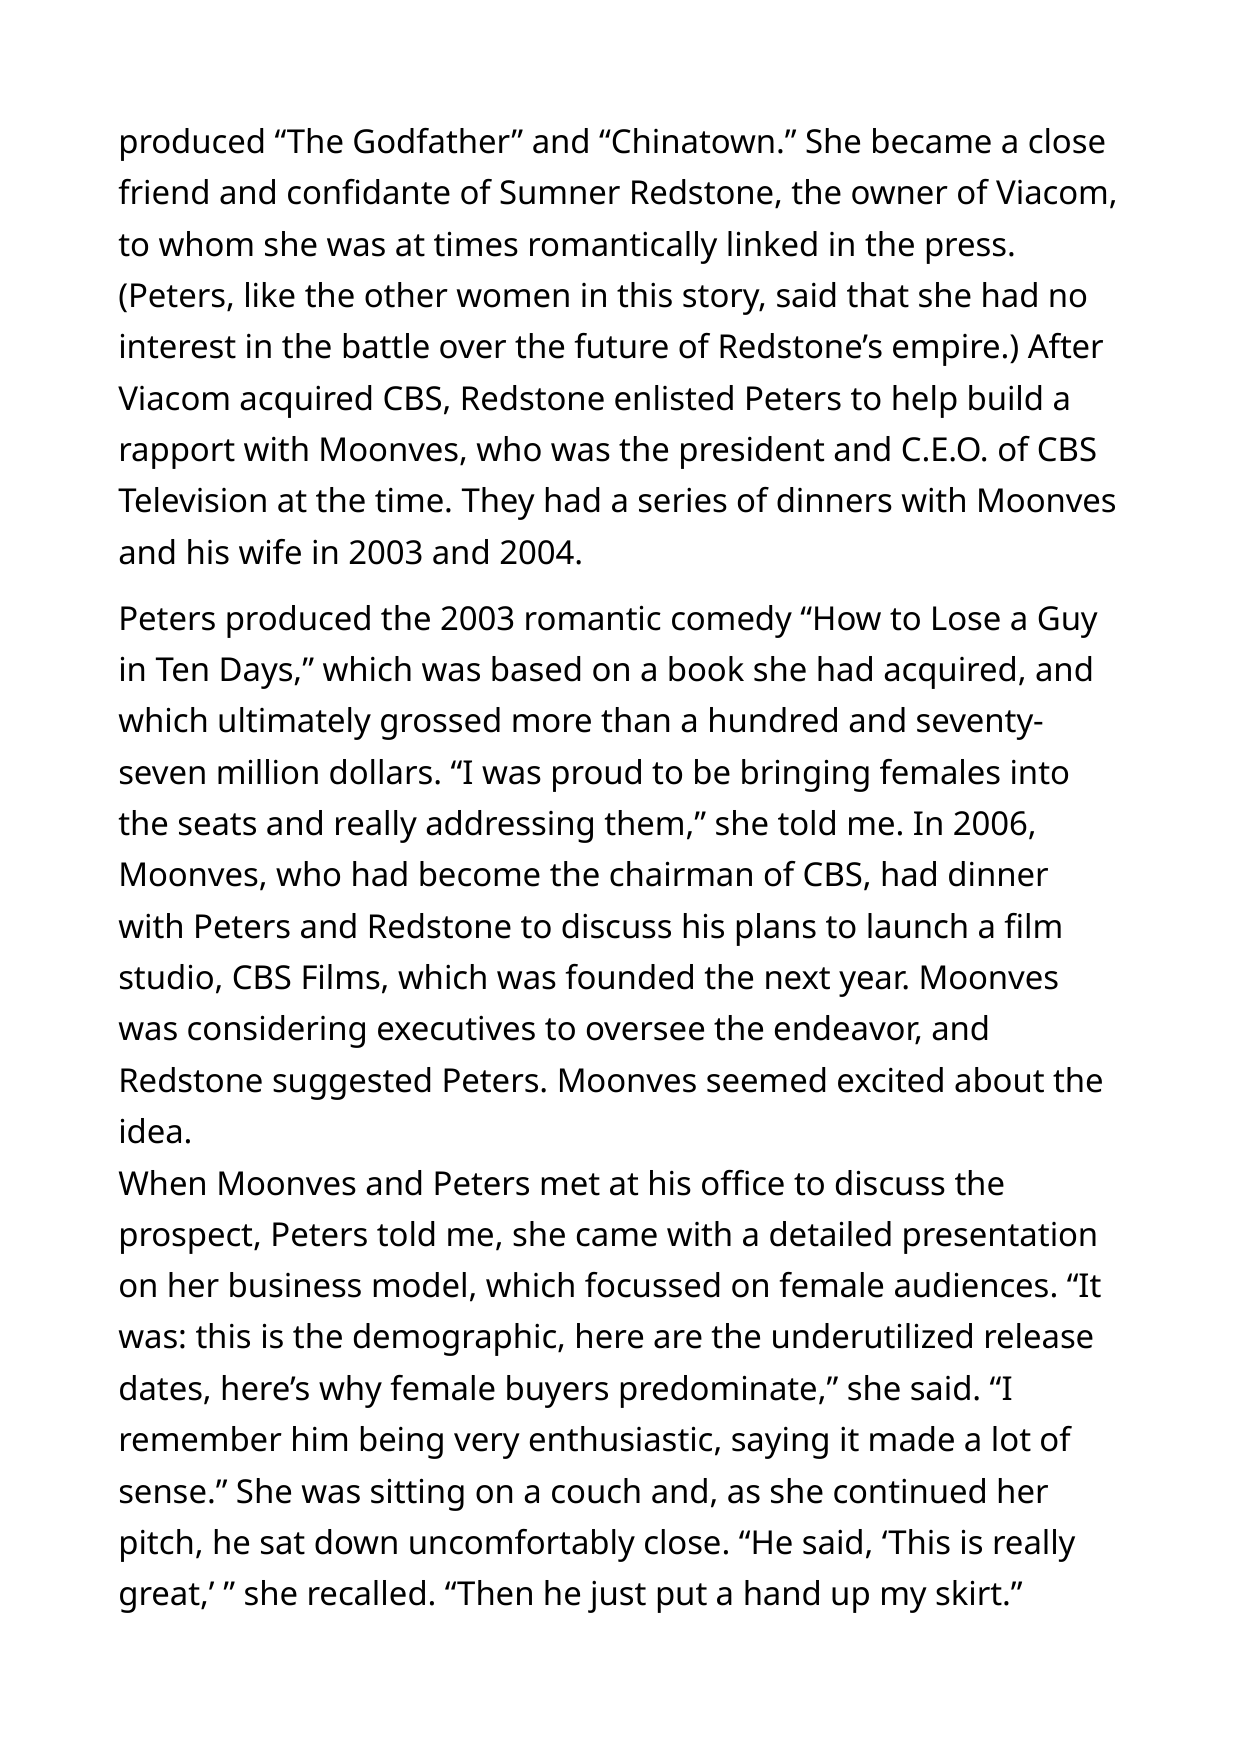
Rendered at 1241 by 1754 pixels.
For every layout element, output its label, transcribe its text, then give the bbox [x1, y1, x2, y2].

text Peters produced the 2003 romantic comedy “How to Lose a Guy in Ten Days,” which was based on a book she had acquired, and which ultimately grossed more than a hundred and seventy-seven million dollars. “I was proud to be bringing females into the seats and really addressing them,” she told me. In 2006, Moonves, who had become the chairman of CBS, had dinner with Peters and Redstone to discuss his plans to launch a film studio, CBS Films, which was founded the next year. Moonves was considering executives to oversee the endeavor, and Redstone suggested Peters. Moonves seemed excited about the idea. [118, 595, 1122, 1153]
text produced “The Godfather” and “Chinatown.” She became a close friend and confidante of Sumner Redstone, the owner of Viacom, to whom she was at times romantically linked in the press. (Peters, like the other women in this story, said that she had no interest in the battle over the future of Redstone’s empire.) After Viacom acquired CBS, Redstone enlisted Peters to help build a rapport with Moonves, who was the president and C.E.O. of CBS Television at the time. They had a series of dinners with Moonves and his wife in 2003 and 2004. [118, 118, 1122, 574]
text When Moonves and Peters met at his office to discuss the prospect, Peters told me, she came with a detailed presentation on her business model, which focussed on female audiences. “It was: this is the demographic, here are the underutilized release dates, here’s why female buyers predominate,” she said. “I remember him being very enthusiastic, saying it made a lot of sense.” She was sitting on a couch and, as she continued her pitch, he sat down uncomfortably close. “He said, ‘This is really great,’ ” she recalled. “Then he just put a hand up my skirt.” [118, 1160, 1122, 1615]
